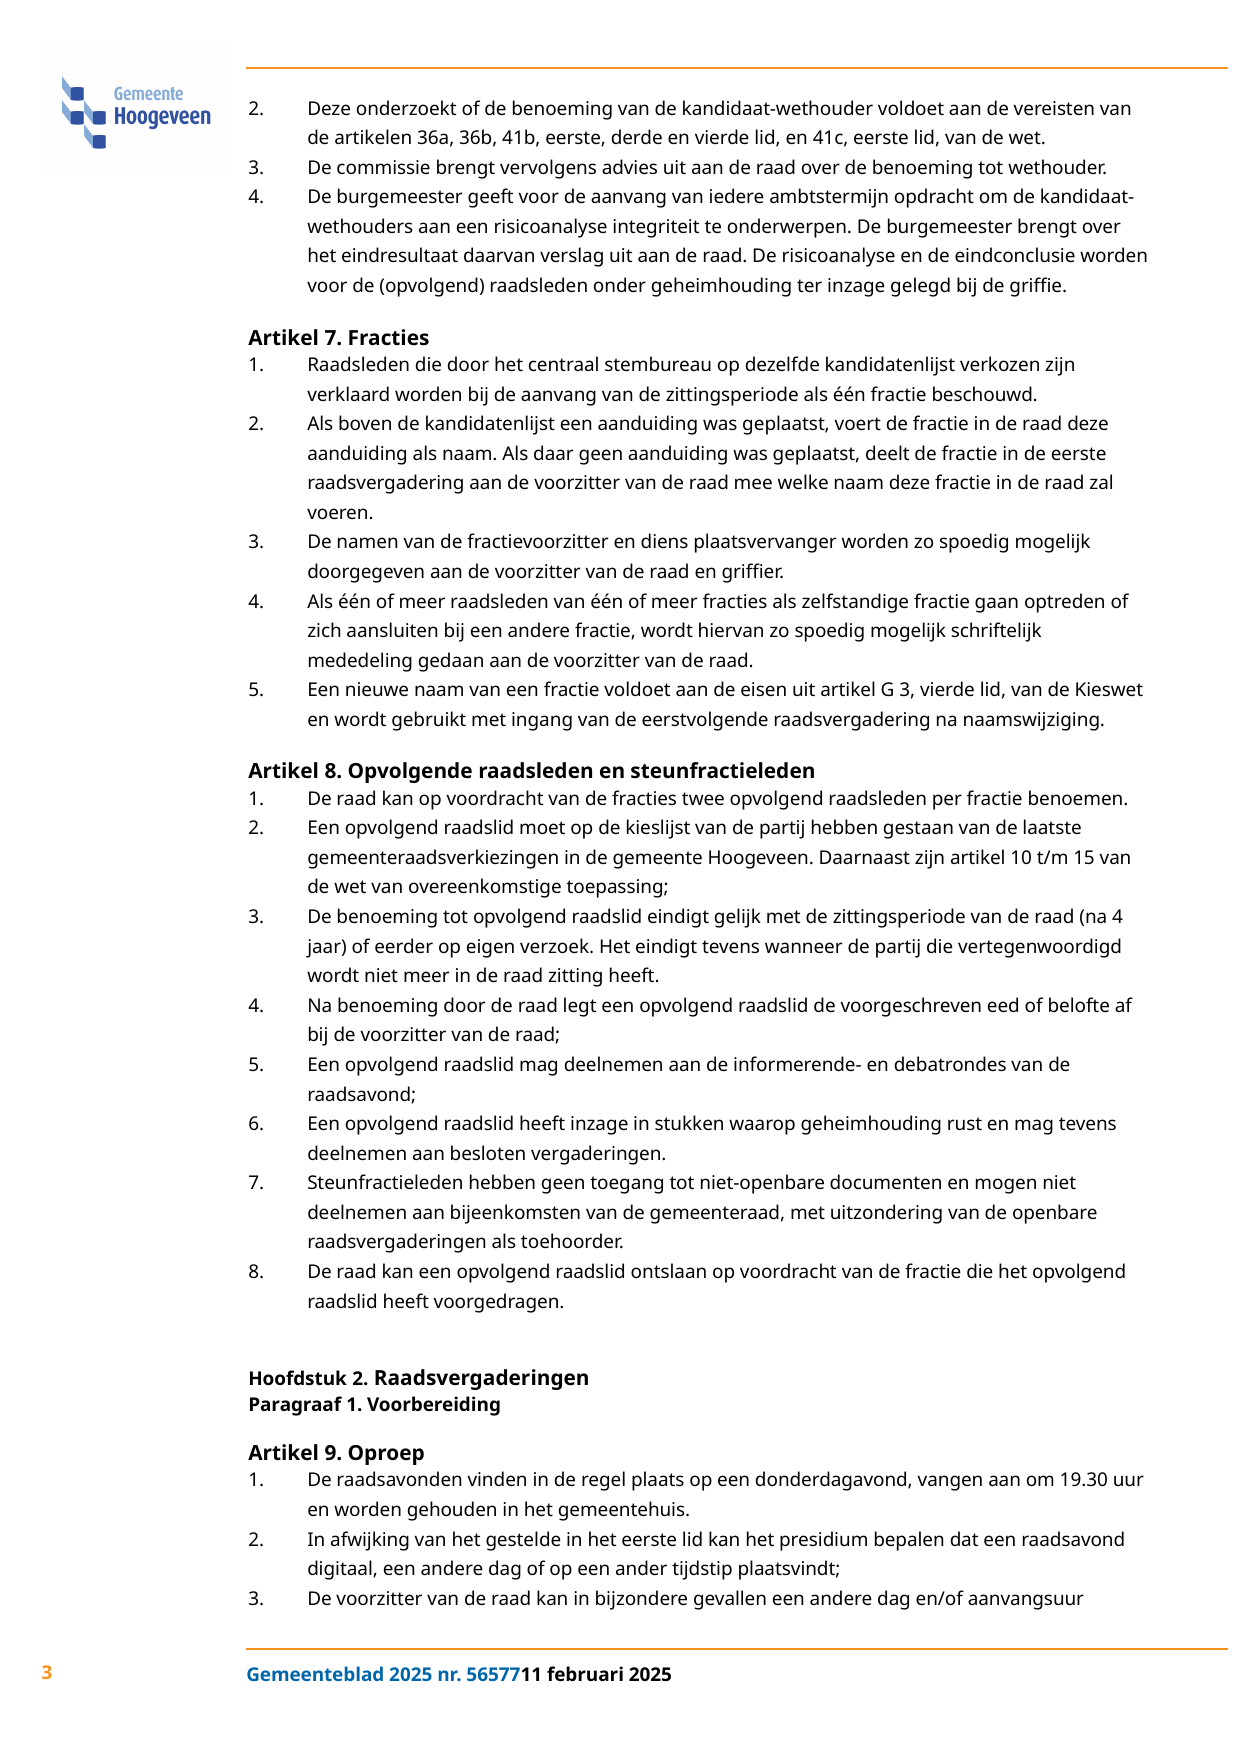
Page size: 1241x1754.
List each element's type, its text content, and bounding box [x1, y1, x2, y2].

list Een opvolgend raadslid moet op de kieslijst van de partij hebben gestaan van de laatste gemeenteraadsverkiezingen in de gemeente Hoogeveen. Daarnaast zijn artikel 10 t/m 15 van de wet van overeenkomstige toepassing; [248, 814, 1152, 899]
list Een opvolgend raadslid heeft inzage in stukken waarop geheimhouding rust en mag tevens deelnemen aan besloten vergaderingen. [248, 1110, 1152, 1166]
list Deze onderzoekt of de benoeming van de kandidaat-wethouder voldoet aan de vereisten van de artikelen 36a, 36b, 41b, eerste, derde en vierde lid, en 41c, eerste lid, van de wet. [248, 95, 1152, 150]
list Steunfractieleden hebben geen toegang tot niet-openbare documenten en mogen niet deelnemen aan bijeenkomsten van de gemeenteraad, met uitzondering van de openbare raadsvergaderingen als toehoorder. [248, 1169, 1152, 1254]
text Artikel 7. Fracties [248, 323, 1152, 351]
text Hoofdstuk 2. Raadsvergaderingen [248, 1363, 1152, 1392]
list De voorzitter van de raad kan in bijzondere gevallen een andere dag en/of aanvangsuur [248, 1585, 1152, 1611]
list De raad kan op voordracht van de fracties twee opvolgend raadsleden per fractie benoemen. [248, 785, 1152, 811]
list Als boven de kandidatenlijst een aanduiding was geplaatst, voert de fractie in de raad deze aanduiding als naam. Als daar geen aanduiding was geplaatst, deelt de fractie in de eerste raadsvergadering aan de voorzitter van de raad mee welke naam deze fractie in de raad zal voeren. [248, 410, 1152, 525]
list In afwijking van het gestelde in het eerste lid kan het presidium bepalen dat een raadsavond digitaal, een andere dag of op een ander tijdstip plaatsvindt; [248, 1526, 1152, 1581]
list De benoeming tot opvolgend raadslid eindigt gelijk met de zittingsperiode van de raad (na 4 jaar) of eerder op eigen verzoek. Het eindigt tevens wanneer de partij die vertegenwoordigd wordt niet meer in de raad zitting heeft. [248, 903, 1152, 988]
picture [41, 47, 231, 172]
list Raadsleden die door het centraal stembureau op dezelfde kandidatenlijst verkozen zijn verklaard worden bij de aanvang van de zittingsperiode als één fractie beschouwd. [248, 351, 1152, 406]
list Een nieuwe naam van een fractie voldoet aan de eisen uit artikel G 3, vierde lid, van de Kieswet en wordt gebruikt met ingang van de eerstvolgende raadsvergadering na naamswijziging. [248, 677, 1152, 732]
text Artikel 9. Oproep [248, 1438, 1152, 1467]
list De burgemeester geeft voor de aanvang van iedere ambtstermijn opdracht om de kandidaat-wethouders aan een risicoanalyse integriteit te onderwerpen. De burgemeester brengt over het eindresultaat daarvan verslag uit aan de raad. De risicoanalyse en de eindconclusie worden voor de (opvolgend) raadsleden onder geheimhouding ter inzage gelegd bij de griffie. [248, 183, 1152, 298]
list Een opvolgend raadslid mag deelnemen aan de informerende- en debatrondes van de raadsavond; [248, 1051, 1152, 1107]
list De raad kan een opvolgend raadslid ontslaan op voordracht van de fractie die het opvolgend raadslid heeft voorgedragen. [248, 1258, 1152, 1314]
list Als één of meer raadsleden van één of meer fracties als zelfstandige fractie gaan optreden of zich aansluiten bij een andere fractie, wordt hiervan zo spoedig mogelijk schriftelijk mededeling gedaan aan de voorzitter van de raad. [248, 588, 1152, 673]
list De commissie brengt vervolgens advies uit aan de raad over de benoeming tot wethouder. [248, 154, 1152, 180]
text Artikel 8. Opvolgende raadsleden en steunfractieleden [248, 757, 1152, 785]
list De namen van de fractievoorzitter en diens plaatsvervanger worden zo spoedig mogelijk doorgegeven aan de voorzitter van de raad en griffier. [248, 529, 1152, 584]
list De raadsavonden vinden in de regel plaats op een donderdagavond, vangen aan om 19.30 uur en worden gehouden in het gemeentehuis. [248, 1467, 1152, 1522]
text Paragraaf 1. Voorbereiding [248, 1392, 1152, 1417]
list Na benoeming door de raad legt een opvolgend raadslid de voorgeschreven eed of belofte af bij de voorzitter van de raad; [248, 992, 1152, 1047]
